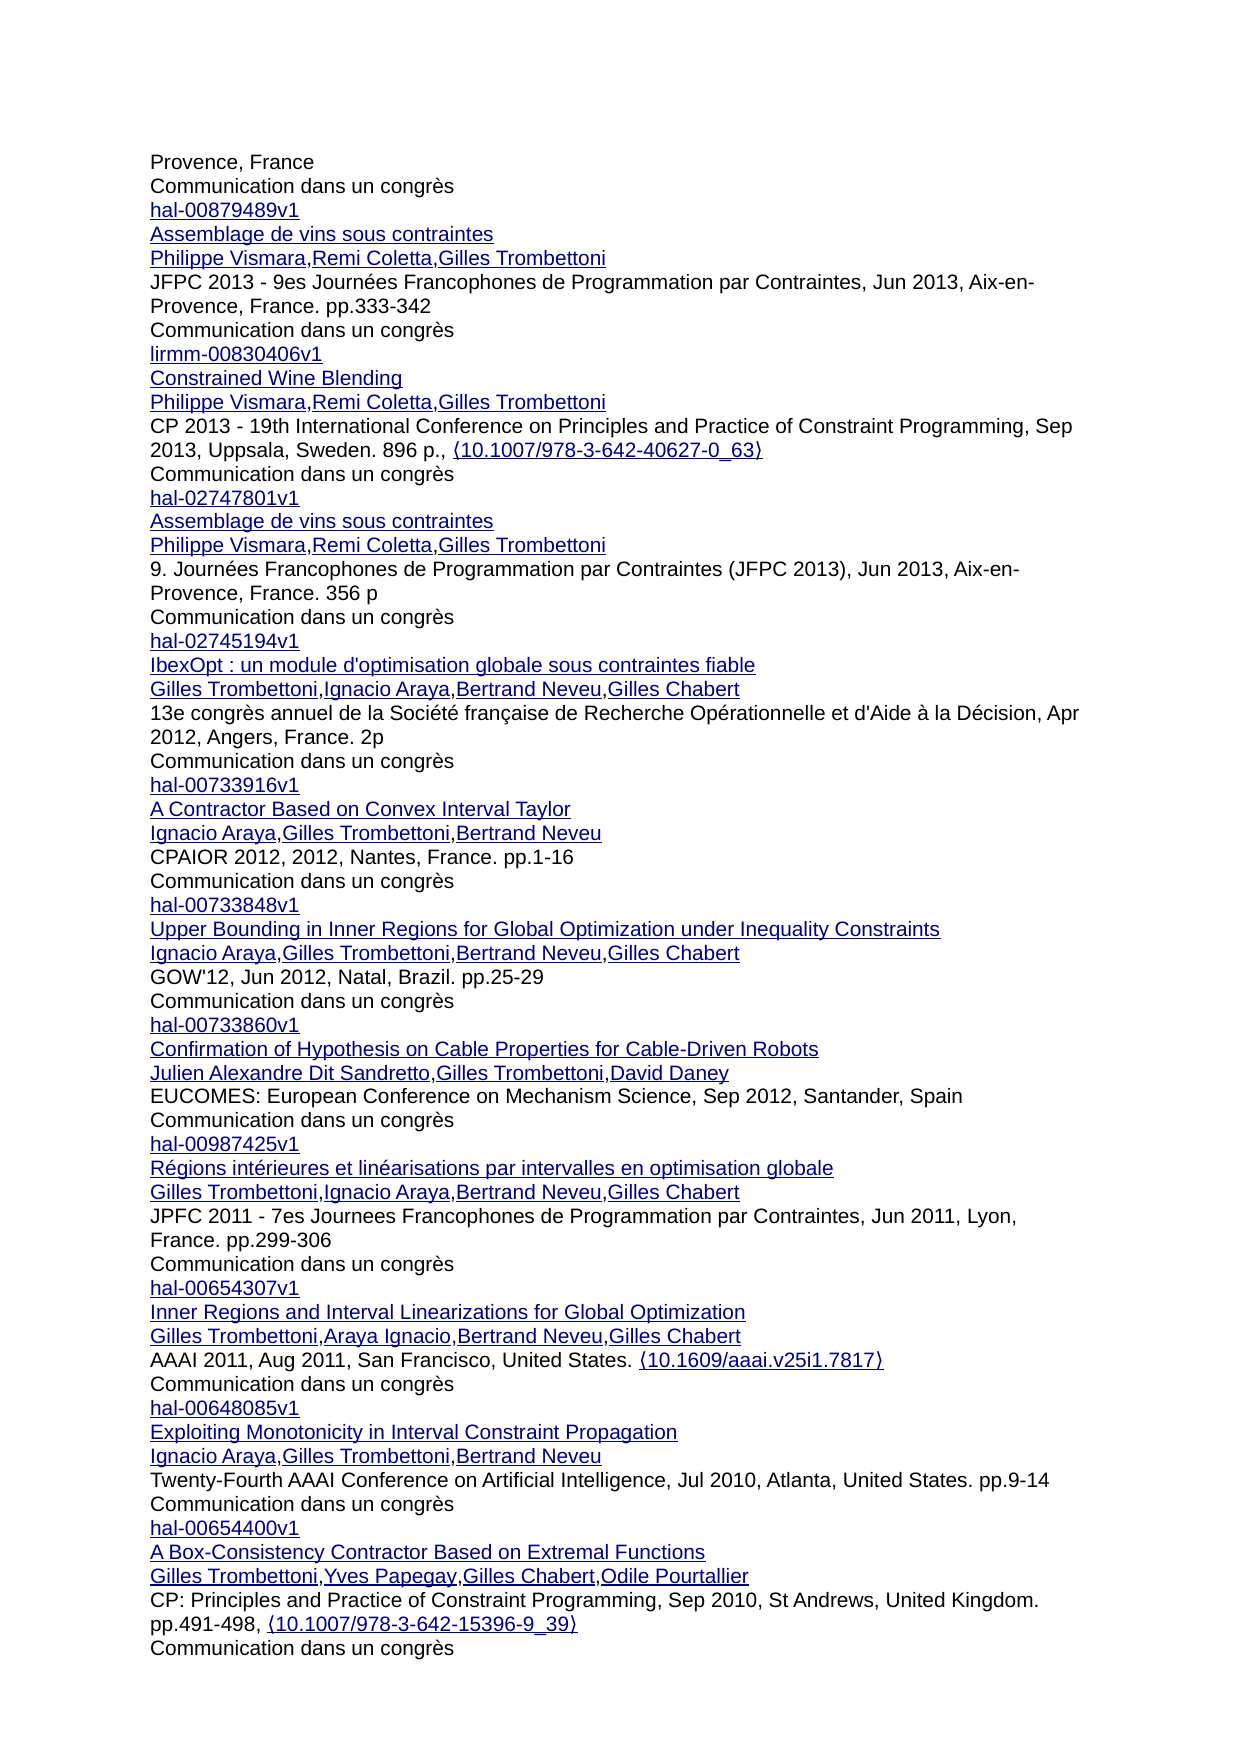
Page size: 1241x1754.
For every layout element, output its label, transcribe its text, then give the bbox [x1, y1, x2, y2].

table_cell A Box-Consistency Contractor Based on Extremal Functions Gilles Trombettoni,Yves Papegay,Gilles Chabert,Odile Pourtallier CP: Principles and Practice of Constraint Programming, Sep 2010, St Andrews, United Kingdom. pp.491-498, ⟨10.1007/978-3-642-15396-9_39⟩ Communication dans un congrès [150, 1540, 1090, 1659]
table_cell Exploiting Monotonicity in Interval Constraint Propagation Ignacio Araya,Gilles Trombettoni,Bertrand Neveu Twenty-Fourth AAAI Conference on Artificial Intelligence, Jul 2010, Atlanta, United States. pp.9-14 Communication dans un congrès hal-00654400v1 [150, 1420, 1090, 1539]
table_cell Régions intérieures et linéarisations par intervalles en optimisation globale Gilles Trombettoni,Ignacio Araya,Bertrand Neveu,Gilles Chabert JPFC 2011 - 7es Journees Francophones de Programmation par Contraintes, Jun 2011, Lyon, France. pp.299-306 Communication dans un congrès hal-00654307v1 [150, 1156, 1090, 1300]
table_cell Assemblage de vins sous contraintes Philippe Vismara,Remi Coletta,Gilles Trombettoni 9. Journées Francophones de Programmation par Contraintes (JFPC 2013), Jun 2013, Aix-en-Provence, France. 356 p Communication dans un congrès hal-02745194v1 [150, 509, 1090, 653]
table_cell IbexOpt : un module d'optimisation globale sous contraintes fiable Gilles Trombettoni,Ignacio Araya,Bertrand Neveu,Gilles Chabert 13e congrès annuel de la Société française de Recherche Opérationnelle et d'Aide à la Décision, Apr 2012, Angers, France. 2p Communication dans un congrès hal-00733916v1 [150, 653, 1090, 797]
table_cell Upper Bounding in Inner Regions for Global Optimization under Inequality Constraints Ignacio Araya,Gilles Trombettoni,Bertrand Neveu,Gilles Chabert GOW'12, Jun 2012, Natal, Brazil. pp.25-29 Communication dans un congrès hal-00733860v1 [150, 917, 1090, 1036]
table_cell A Contractor Based on Convex Interval Taylor Ignacio Araya,Gilles Trombettoni,Bertrand Neveu CPAIOR 2012, 2012, Nantes, France. pp.1-16 Communication dans un congrès hal-00733848v1 [150, 797, 1090, 917]
table_cell Assemblage de vins sous contraintes Philippe Vismara,Remi Coletta,Gilles Trombettoni JFPC 2013 - 9es Journées Francophones de Programmation par Contraintes, Jun 2013, Aix-en-Provence, France. pp.333-342 Communication dans un congrès lirmm-00830406v1 [150, 222, 1090, 366]
table_cell Provence, France Communication dans un congrès hal-00879489v1 [150, 150, 1090, 222]
table_cell Confirmation of Hypothesis on Cable Properties for Cable-Driven Robots Julien Alexandre Dit Sandretto,Gilles Trombettoni,David Daney EUCOMES: European Conference on Mechanism Science, Sep 2012, Santander, Spain Communication dans un congrès hal-00987425v1 [150, 1036, 1090, 1156]
table_cell Constrained Wine Blending Philippe Vismara,Remi Coletta,Gilles Trombettoni CP 2013 - 19th International Conference on Principles and Practice of Constraint Programming, Sep 2013, Uppsala, Sweden. 896 p., ⟨10.1007/978-3-642-40627-0_63⟩ Communication dans un congrès hal-02747801v1 [150, 366, 1090, 509]
table_cell Inner Regions and Interval Linearizations for Global Optimization Gilles Trombettoni,Araya Ignacio,Bertrand Neveu,Gilles Chabert AAAI 2011, Aug 2011, San Francisco, United States. ⟨10.1609/aaai.v25i1.7817⟩ Communication dans un congrès hal-00648085v1 [150, 1300, 1090, 1420]
